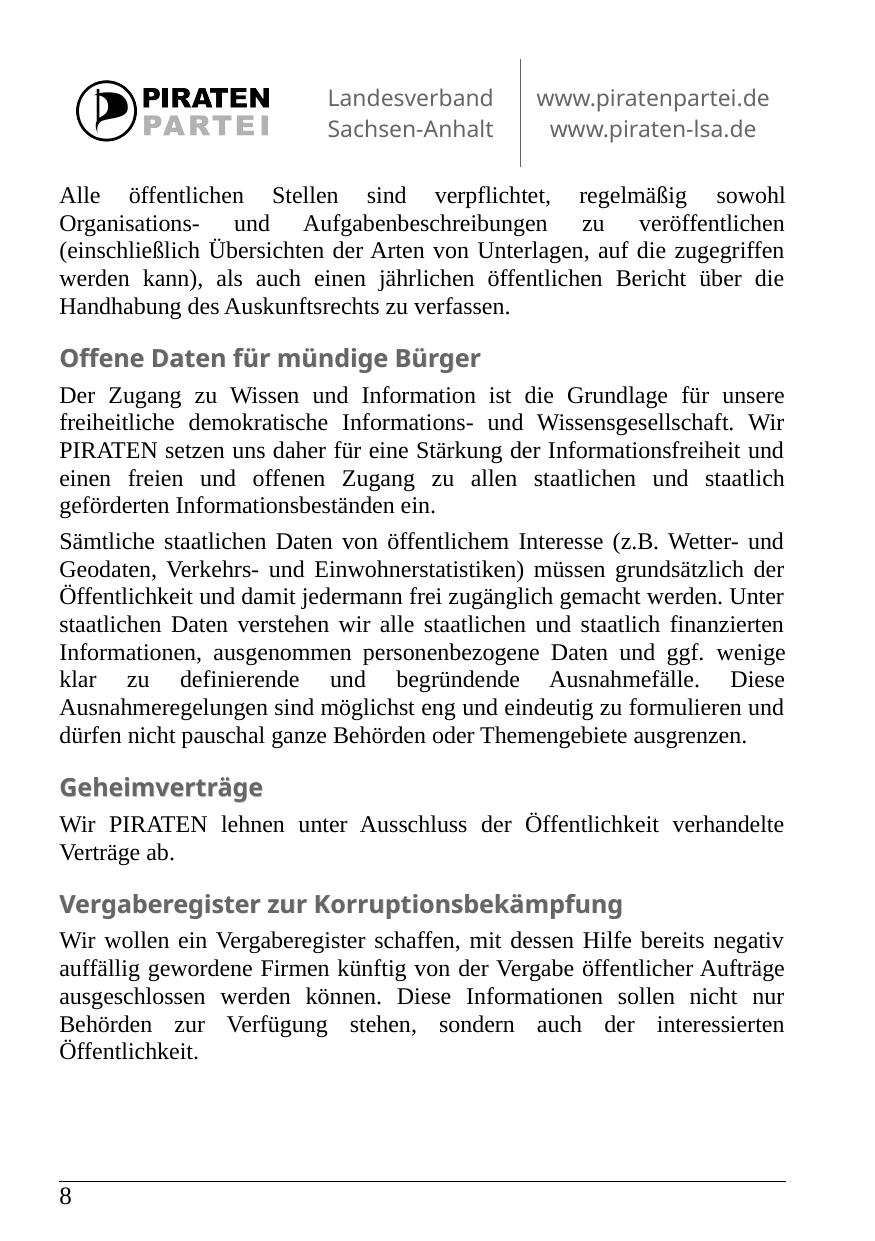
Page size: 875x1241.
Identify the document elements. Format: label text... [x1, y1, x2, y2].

picture [59, 64, 291, 159]
text Wir wollen ein Vergaberegister schaffen, mit dessen Hilfe bereits negativ auffällig gewordene Firmen künftig von der Vergabe öffentlicher Aufträge ausgeschlossen werden können. Diese Informationen sollen nicht nur Behörden zur Verfügung stehen, sondern auch der interessierten Öffentlichkeit. [59, 927, 786, 1065]
text Wir PIRATEN lehnen unter Ausschluss der Öffentlichkeit verhandelte Verträge ab. [59, 810, 786, 866]
text Alle öffentlichen Stellen sind verpflichtet, regelmäßig sowohl Organisations- und Aufgabenbeschreibungen zu veröffentlichen (einschließlich Übersichten der Arten von Unterlagen, auf die zugegriffen werden kann), als auch einen jährlichen öffentlichen Bericht über die Handhabung des Auskunftsrechts zu verfassen. [59, 181, 786, 320]
subtitle Vergaberegister zur Korruptionsbekämpfung [59, 886, 786, 920]
text Sämtliche staatlichen Daten von öffentlichem Interesse (z.B. Wetter- und Geodaten, Verkehrs- und Einwohnerstatistiken) müssen grundsätzlich der Öffentlichkeit und damit jedermann frei zugänglich gemacht werden. Unter staatlichen Daten verstehen wir alle staatlichen und staatlich finanzierten Informationen, ausgenommen personenbezogene Daten und ggf. wenige klar zu definierende und begründende Ausnahmefälle. Diese Ausnahmeregelungen sind möglichst eng und eindeutig zu formulieren und dürfen nicht pauschal ganze Behörden oder Themengebiete ausgrenzen. [59, 527, 786, 749]
text Der Zugang zu Wissen und Information ist die Grundlage für unsere freiheitliche demokratische Informations- und Wissensgesellschaft. Wir PIRATEN setzen uns daher für eine Stärkung der Informationsfreiheit und einen freien und offenen Zugang zu allen staatlichen und staatlich geförderten Informationsbeständen ein. [59, 381, 786, 519]
subtitle Geheimverträge [59, 770, 786, 804]
subtitle Offene Daten für mündige Bürger [59, 341, 786, 374]
